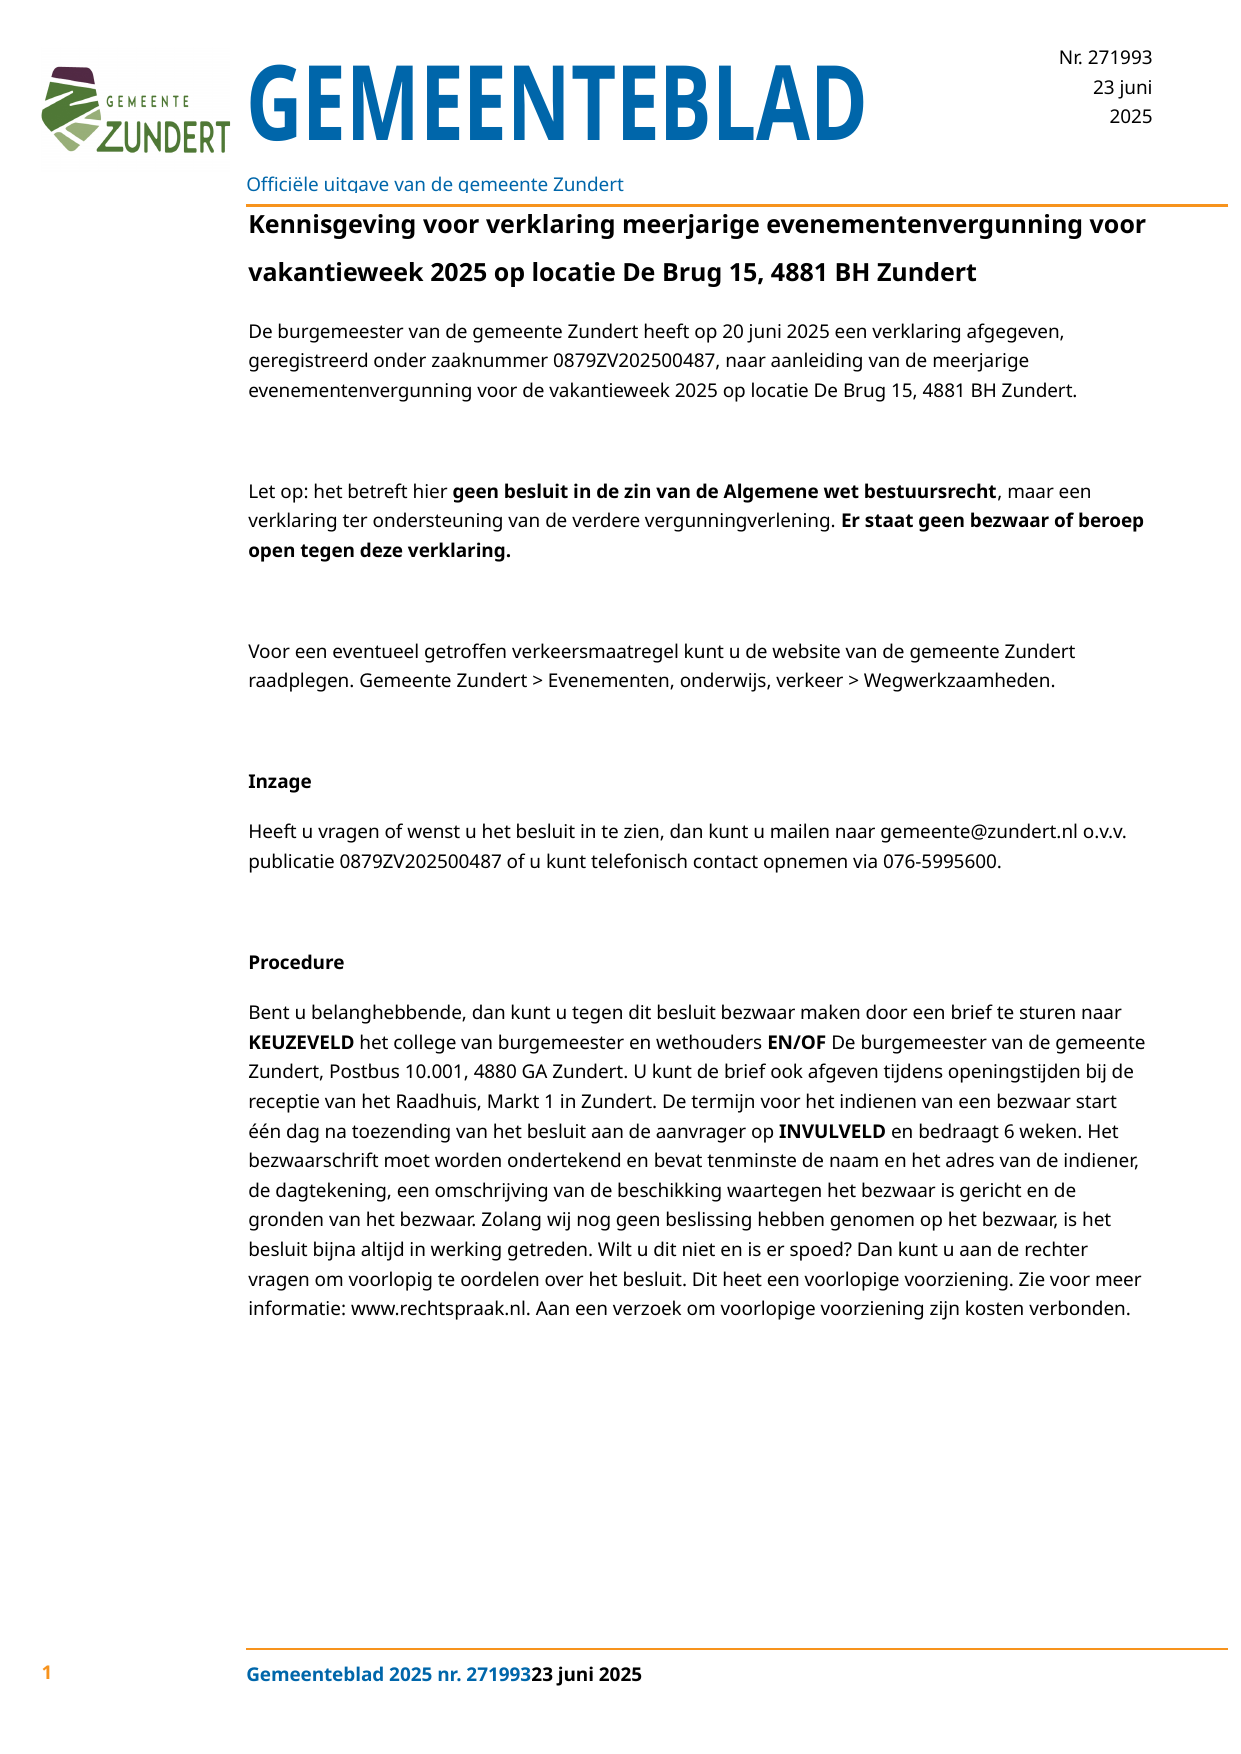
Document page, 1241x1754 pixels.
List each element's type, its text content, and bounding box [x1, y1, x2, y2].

text Let op: het betreft hier geen besluit in de zin van de Algemene wet bestuursrecht, maar een verklaring ter ondersteuning van de verdere vergunningverlening. Er staat geen bezwaar of beroep open tegen deze verklaring. [248, 478, 1152, 563]
text Voor een eventueel getroffen verkeersmaatregel kunt u de website van de gemeente Zundert raadplegen. Gemeente Zundert > Evenementen, onderwijs, verkeer > Wegwerkzaamheden. [248, 638, 1152, 693]
text Heeft u vragen of wenst u het besluit in te zien, dan kunt u mailen naar gemeente@zundert.nl o.v.v. publicatie 0879ZV202500487 of u kunt telefonisch contact opnemen via 076-5995600. [248, 819, 1152, 874]
text Procedure [248, 949, 1152, 975]
text Inzage [248, 768, 1152, 794]
text Bent u belanghebbende, dan kunt u tegen dit besluit bezwaar maken door een brief te sturen naar KEUZEVELD het college van burgemeester en wethouders EN/OF De burgemeester van de gemeente Zundert, Postbus 10.001, 4880 GA Zundert. U kunt de brief ook afgeven tijdens openingstijden bij de receptie van het Raadhuis, Markt 1 in Zundert. De termijn voor het indienen van een bezwaar start één dag na toezending van het besluit aan de aanvrager op INVULVELD en bedraagt 6 weken. Het bezwaarschrift moet worden ondertekend en bevat tenminste de naam en het adres van de indiener, de dagtekening, een omschrijving van de beschikking waartegen het bezwaar is gericht en de gronden van het bezwaar. Zolang wij nog geen beslissing hebben genomen op het bezwaar, is het besluit bijna altijd in werking getreden. Wilt u dit niet en is er spoed? Dan kunt u aan de rechter vragen om voorlopig te oordelen over het besluit. Dit heet een voorlopige voorziening. Zie voor meer informatie: www.rechtspraak.nl. Aan een verzoek om voorlopige voorziening zijn kosten verbonden. [248, 999, 1152, 1321]
picture [41, 47, 231, 172]
text Kennisgeving voor verklaring meerjarige evenementenvergunning voor vakantieweek 2025 op locatie De Brug 15, 4881 BH Zundert [248, 207, 1152, 288]
text De burgemeester van de gemeente Zundert heeft op 20 juni 2025 een verklaring afgegeven, geregistreerd onder zaaknummer 0879ZV202500487, naar aanleiding van de meerjarige evenementenvergunning voor de vakantieweek 2025 op locatie De Brug 15, 4881 BH Zundert. [248, 318, 1152, 403]
